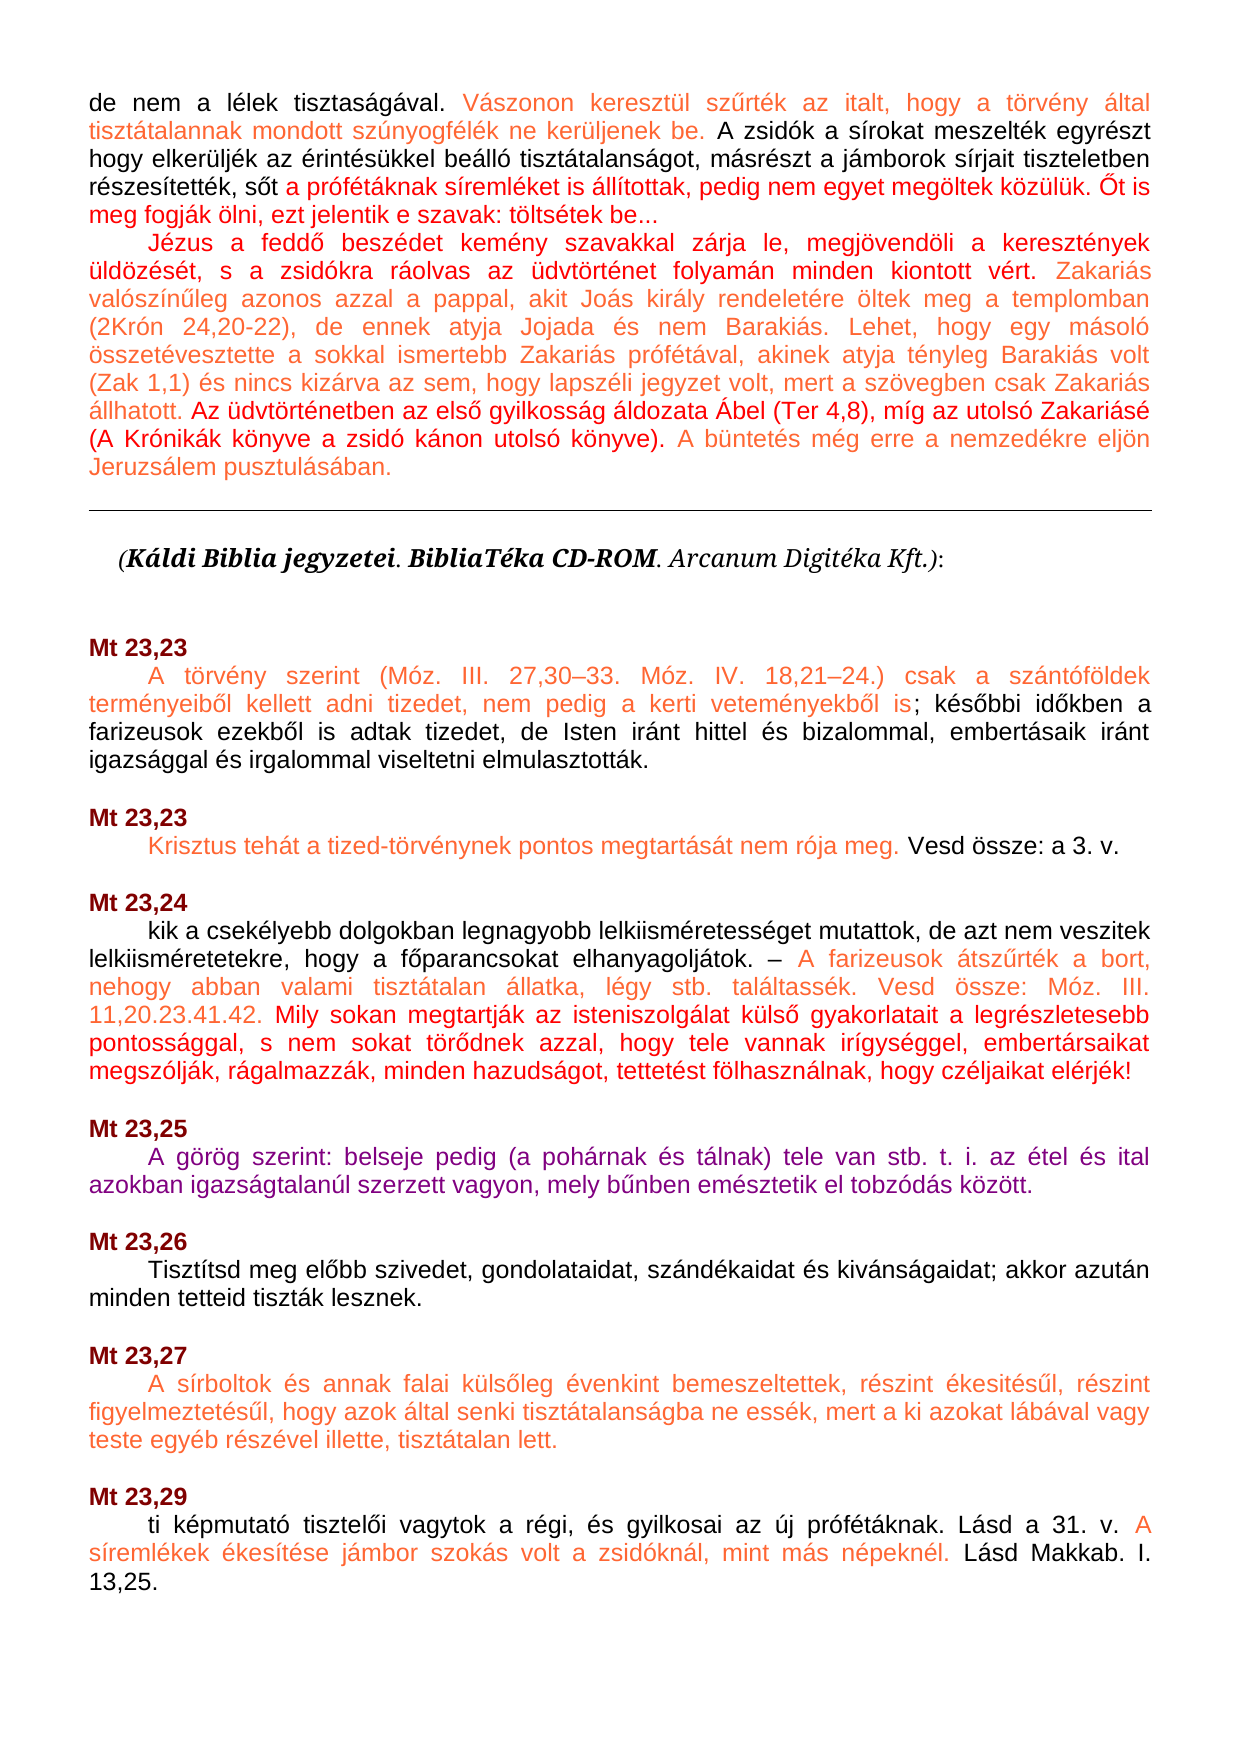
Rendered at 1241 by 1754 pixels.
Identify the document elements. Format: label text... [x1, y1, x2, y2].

text ti képmutató tisztelői vagytok a régi, és gyilkosai az új prófétáknak. Lásd a 31. v. A síremlékek ékesítése jámbor szokás volt a zsidóknál, mint más népeknél. Lásd Makkab. I. 13,25. [88, 1511, 1152, 1595]
text Krisztus tehát a tized-törvénynek pontos megtartását nem rója meg. Vesd össze: a 3. v. [88, 831, 1152, 859]
text de nem a lélek tisztaságával. Vászonon keresztül szűrték az italt, hogy a törvény által tisztátalannak mondott szúnyogfélék ne kerüljenek be. A zsidók a sírokat meszelték egyrészt hogy elkerüljék az érintésükkel beálló tisztátalanságot, másrészt a jámborok sírjait tiszteletben részesítették, sőt a prófétáknak síremléket is állítottak, pedig nem egyet megöltek közülük. Őt is meg fogják ölni, ezt jelentik e szavak: töltsétek be... [88, 88, 1152, 229]
text Mt 23,27 [88, 1342, 1152, 1369]
text Mt 23,25 [88, 1114, 1152, 1142]
text Mt 23,24 [88, 889, 1152, 917]
text (Káldi Biblia jegyzetei. BibliaTéka CD-ROM. Arcanum Digitéka Kft.): [88, 511, 1152, 604]
text kik a csekélyebb dolgokban legnagyobb lelkiisméretességet mutattok, de azt nem veszitek lelkiisméretetekre, hogy a főparancsokat elhanyagoljátok. – A farizeusok átszűrték a bort, nehogy abban valami tisztátalan állatka, légy stb. találtassék. Vesd össze: Móz. III. 11,20.23.41.42. Mily sokan megtartják az isteniszolgálat külső gyakorlatait a legrészletesebb pontossággal, s nem sokat törődnek azzal, hogy tele vannak irígységgel, embertársaikat megszólják, rágalmazzák, minden hazudságot, tettetést fölhasználnak, hogy czéljaikat elérjék! [88, 917, 1152, 1085]
text A törvény szerint (Móz. III. 27,30–33. Móz. IV. 18,21–24.) csak a szántóföldek terményeiből kellett adni tizedet, nem pedig a kerti veteményekből is; későbbi időkben a farizeusok ezekből is adtak tizedet, de Isten iránt hittel és bizalommal, embertásaik iránt igazsággal és irgalommal viseltetni elmulasztották. [88, 662, 1152, 774]
text A görög szerint: belseje pedig (a pohárnak és tálnak) tele van stb. t. i. az étel és ital azokban igazságtalanúl szerzett vagyon, mely bűnben emésztetik el tobzódás között. [88, 1142, 1152, 1198]
text A sírboltok és annak falai külsőleg évenkint bemeszeltettek, részint ékesitésűl, részint figyelmeztetésűl, hogy azok által senki tisztátalanságba ne essék, mert a ki azokat lábával vagy teste egyéb részével illette, tisztátalan lett. [88, 1369, 1152, 1454]
text Jézus a feddő beszédet kemény szavakkal zárja le, megjövendöli a keresztények üldözését, s a zsidókra ráolvas az üdvtörténet folyamán minden kiontott vért. Zakariás valószínűleg azonos azzal a pappal, akit Joás király rendeletére öltek meg a templomban (2Krón 24,20-22), de ennek atyja Jojada és nem Barakiás. Lehet, hogy egy másoló összetévesztette a sokkal ismertebb Zakariás prófétával, akinek atyja tényleg Barakiás volt (Zak 1,1) és nincs kizárva az sem, hogy lapszéli jegyzet volt, mert a szövegben csak Zakariás állhatott. Az üdvtörténetben az első gyilkosság áldozata Ábel (Ter 4,8), míg az utolsó Zakariásé (A Krónikák könyve a zsidó kánon utolsó könyve). A büntetés még erre a nemzedékre eljön Jeruzsálem pusztulásában. [88, 229, 1152, 481]
text Mt 23,26 [88, 1228, 1152, 1256]
text Mt 23,29 [88, 1483, 1152, 1511]
text Mt 23,23 [88, 634, 1152, 662]
text Tisztítsd meg előbb szivedet, gondolataidat, szándékaidat és kivánságaidat; akkor azután minden tetteid tiszták lesznek. [88, 1256, 1152, 1312]
text Mt 23,23 [88, 803, 1152, 831]
